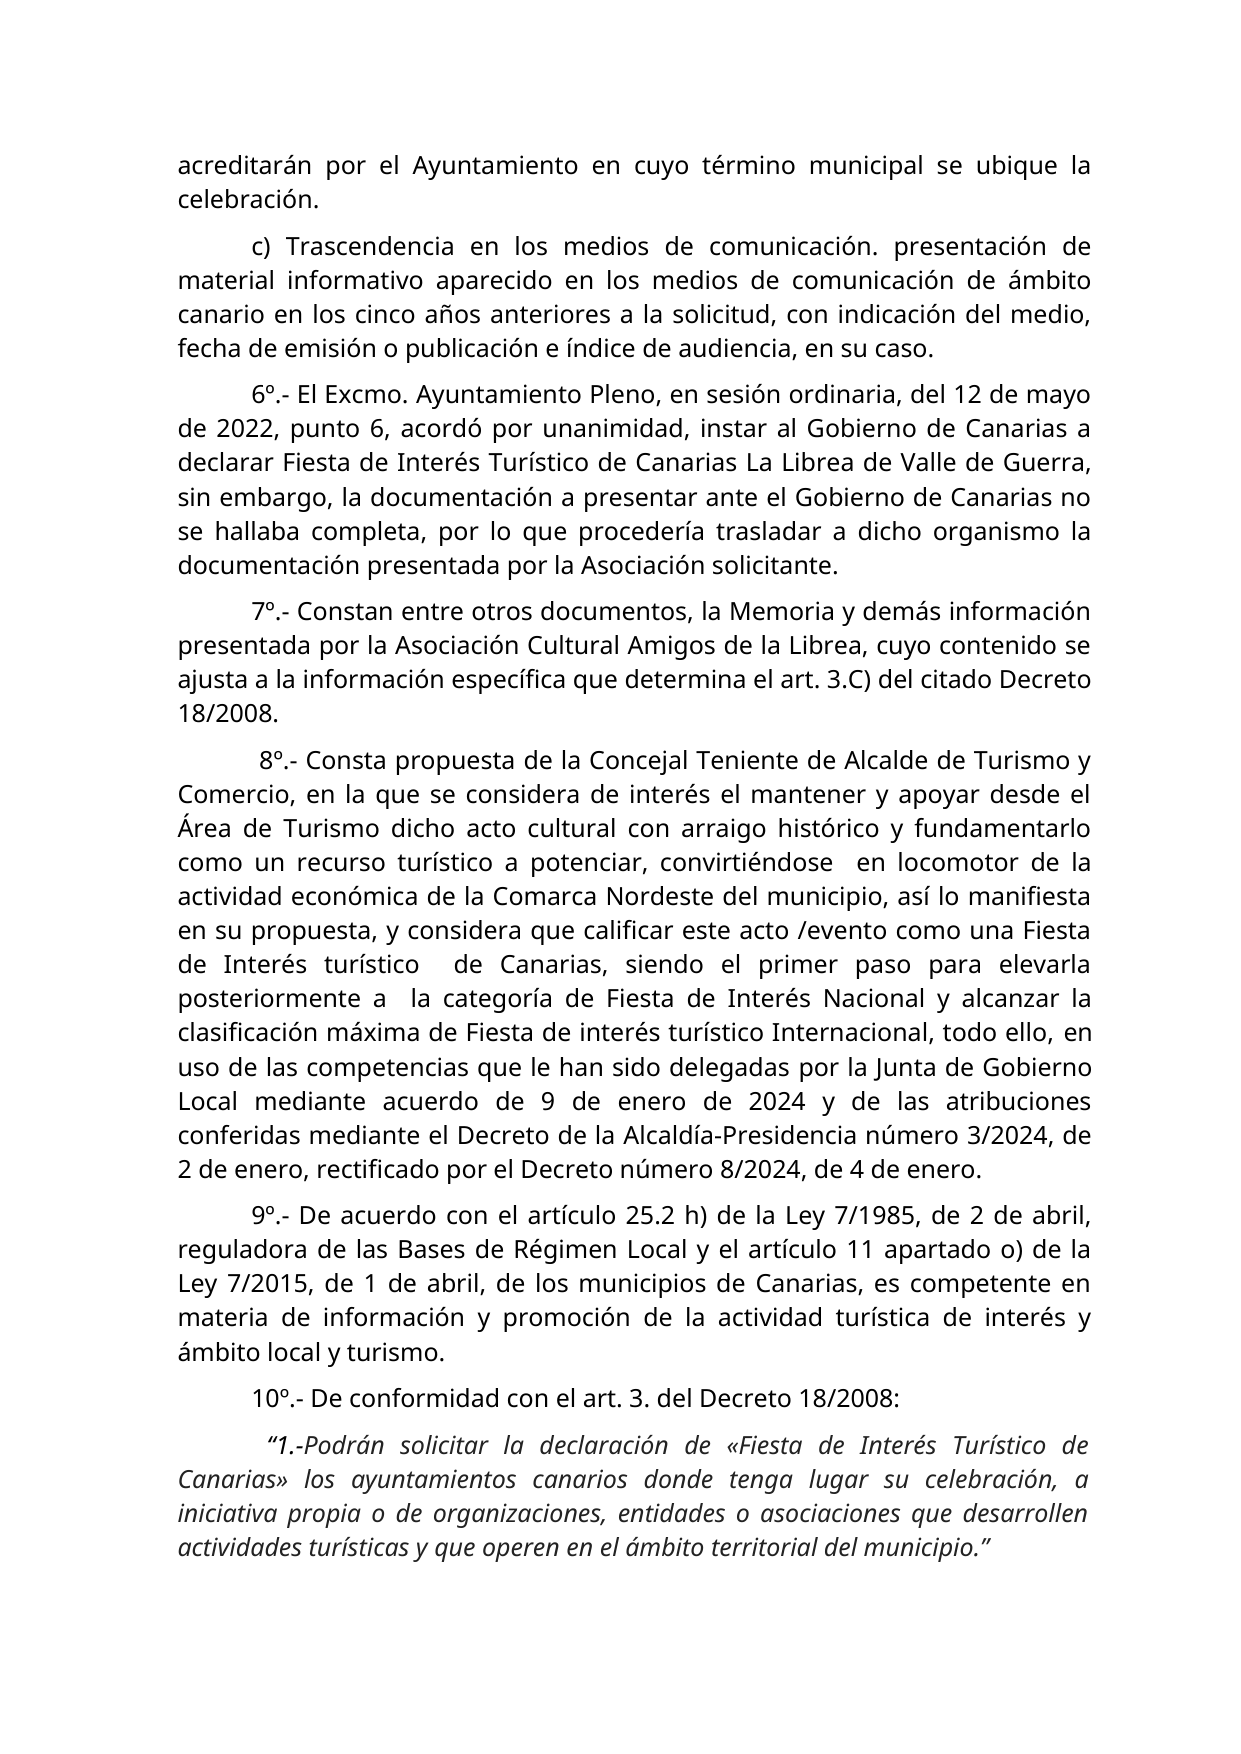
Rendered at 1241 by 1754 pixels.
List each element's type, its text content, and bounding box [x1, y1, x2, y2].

text 6º.- El Excmo. Ayuntamiento Pleno, en sesión ordinaria, del 12 de mayo de 2022, punto 6, acordó por unanimidad, instar al Gobierno de Canarias a declarar Fiesta de Interés Turístico de Canarias La Librea de Valle de Guerra, sin embargo, la documentación a presentar ante el Gobierno de Canarias no se hallaba completa, por lo que procedería trasladar a dicho organismo la documentación presentada por la Asociación solicitante. [177, 377, 1093, 581]
text 10º.- De conformidad con el art. 3. del Decreto 18/2008: [177, 1381, 1093, 1415]
text 9º.- De acuerdo con el artículo 25.2 h) de la Ley 7/1985, de 2 de abril, reguladora de las Bases de Régimen Local y el artículo 11 apartado o) de la Ley 7/2015, de 1 de abril, de los municipios de Canarias, es competente en materia de información y promoción de la actividad turística de interés y ámbito local y turismo. [177, 1198, 1093, 1368]
text “1.-Podrán solicitar la declaración de «Fiesta de Interés Turístico de Canarias» los ayuntamientos canarios donde tenga lugar su celebración, a iniciativa propia o de organizaciones, entidades o asociaciones que desarrollen actividades turísticas y que operen en el ámbito territorial del municipio.” [177, 1427, 1093, 1563]
text c) Trascendencia en los medios de comunicación. presentación de material informativo aparecido en los medios de comunicación de ámbito canario en los cinco años anteriores a la solicitud, con indicación del medio, fecha de emisión o publicación e índice de audiencia, en su caso. [177, 228, 1093, 364]
text 7º.- Constan entre otros documentos, la Memoria y demás información presentada por la Asociación Cultural Amigos de la Librea, cuyo contenido se ajusta a la información específica que determina el art. 3.C) del citado Decreto 18/2008. [177, 594, 1093, 730]
text 8º.- Consta propuesta de la Concejal Teniente de Alcalde de Turismo y Comercio, en la que se considera de interés el mantener y apoyar desde el Área de Turismo dicho acto cultural con arraigo histórico y fundamentarlo como un recurso turístico a potenciar, convirtiéndose en locomotor de la actividad económica de la Comarca Nordeste del municipio, así lo manifiesta en su propuesta, y considera que calificar este acto /evento como una Fiesta de Interés turístico de Canarias, siendo el primer paso para elevarla posteriormente a la categoría de Fiesta de Interés Nacional y alcanzar la clasificación máxima de Fiesta de interés turístico Internacional, todo ello, en uso de las competencias que le han sido delegadas por la Junta de Gobierno Local mediante acuerdo de 9 de enero de 2024 y de las atribuciones conferidas mediante el Decreto de la Alcaldía-Presidencia número 3/2024, de 2 de enero, rectificado por el Decreto número 8/2024, de 4 de enero. [177, 743, 1093, 1185]
text acreditarán por el Ayuntamiento en cuyo término municipal se ubique la celebración. [177, 148, 1093, 216]
